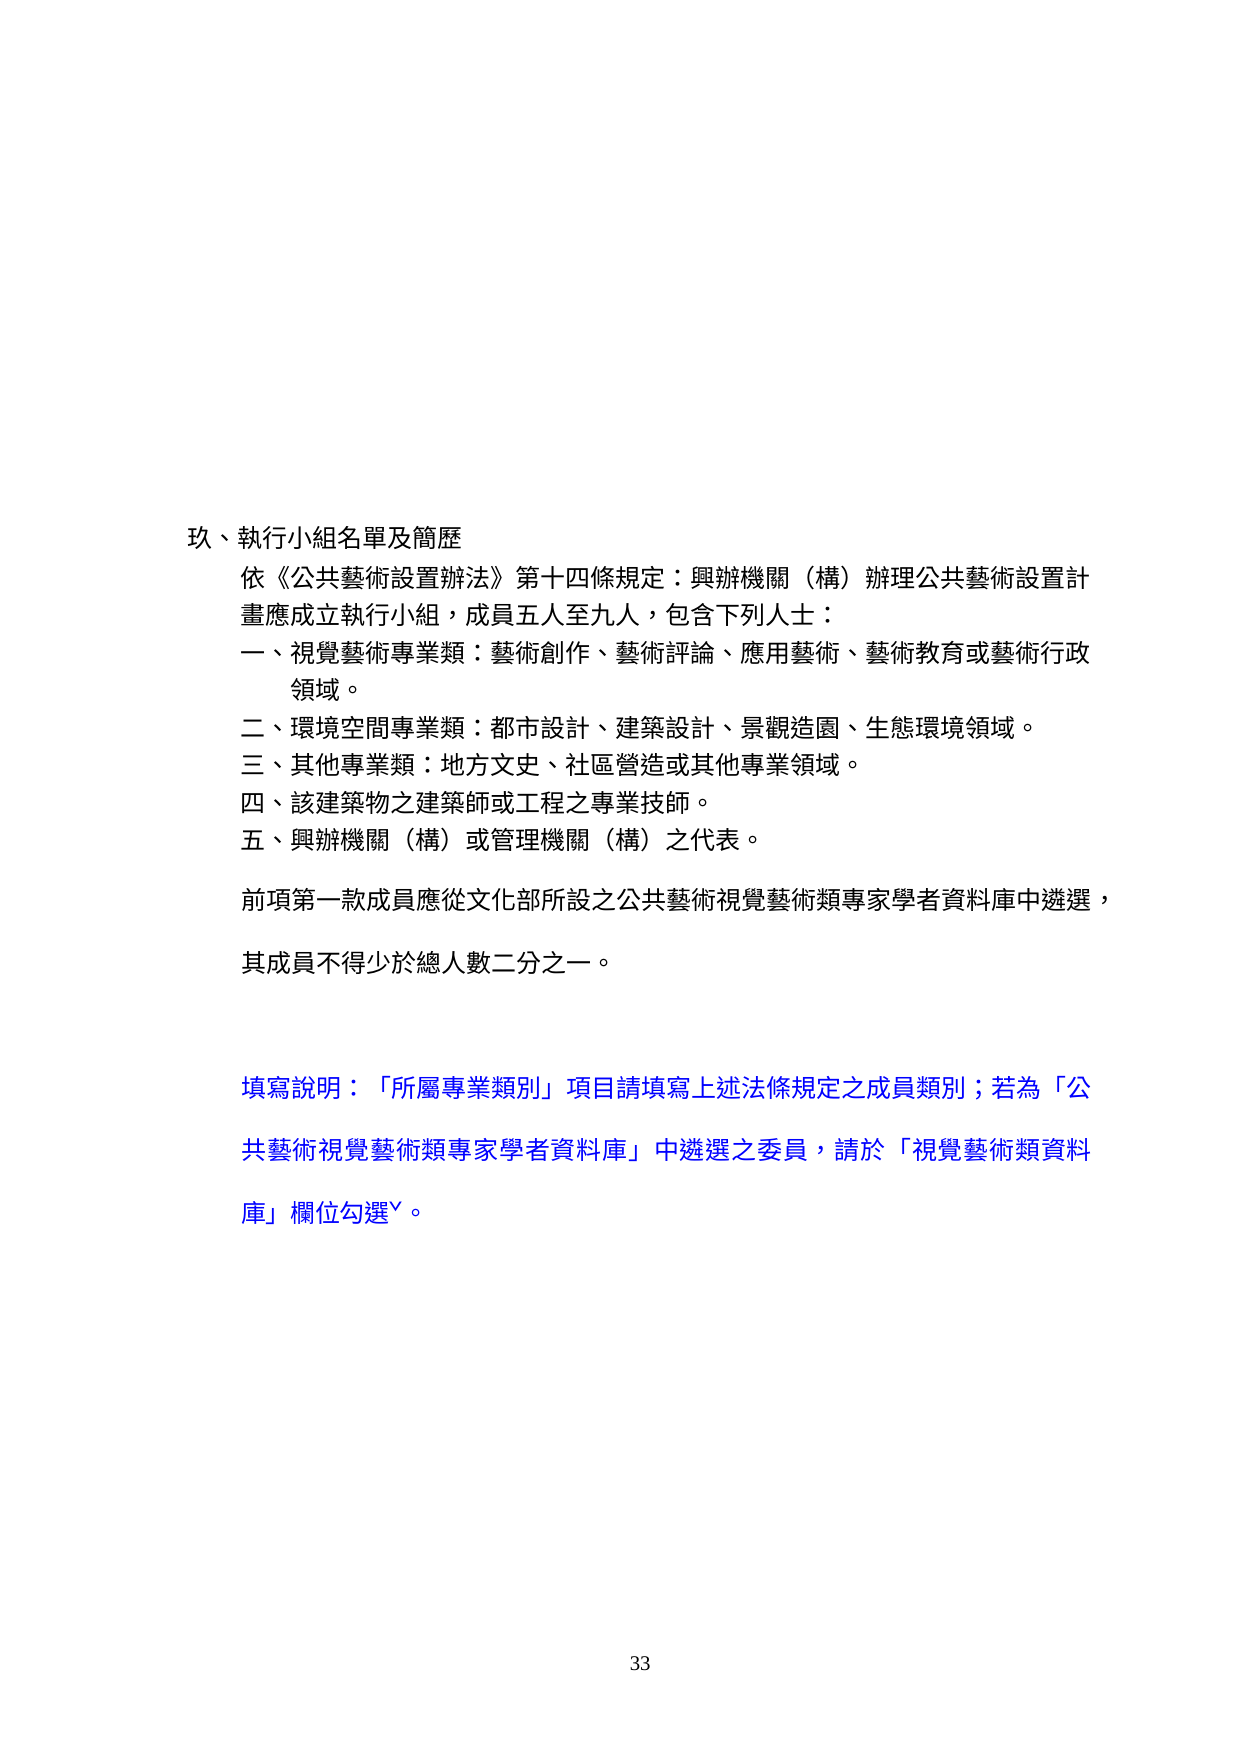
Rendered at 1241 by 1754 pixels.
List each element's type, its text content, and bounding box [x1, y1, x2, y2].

text 玖、執行小組名單及簡歷 [187, 494, 1092, 557]
text 三、其他專業類：地方文史、社區營造或其他專業領域。 [240, 744, 1092, 782]
text 五、興辦機關（構）或管理機關（構）之代表。 [240, 819, 1092, 857]
text 依《公共藝術設置辦法》第十四條規定：興辦機關（構）辦理公共藝術設置計畫應成立執行小組，成員五人至九人，包含下列人士： [240, 557, 1092, 632]
text 二、環境空間專業類：都市設計、建築設計、景觀造園、生態環境領域。 [240, 707, 1092, 744]
text 四、該建築物之建築師或工程之專業技師。 [240, 782, 1092, 819]
text 前項第一款成員應從文化部所設之公共藝術視覺藝術類專家學者資料庫中遴選，其成員不得少於總人數二分之一。 [241, 857, 1092, 982]
text 一、視覺藝術專業類：藝術創作、藝術評論、應用藝術、藝術教育或藝術行政領域。 [240, 632, 1092, 707]
text 填寫說明：「所屬專業類別」項目請填寫上述法條規定之成員類別；若為「公共藝術視覺藝術類專家學者資料庫」中遴選之委員，請於「視覺藝術類資料庫」欄位勾選ˇ。 [241, 1044, 1092, 1232]
